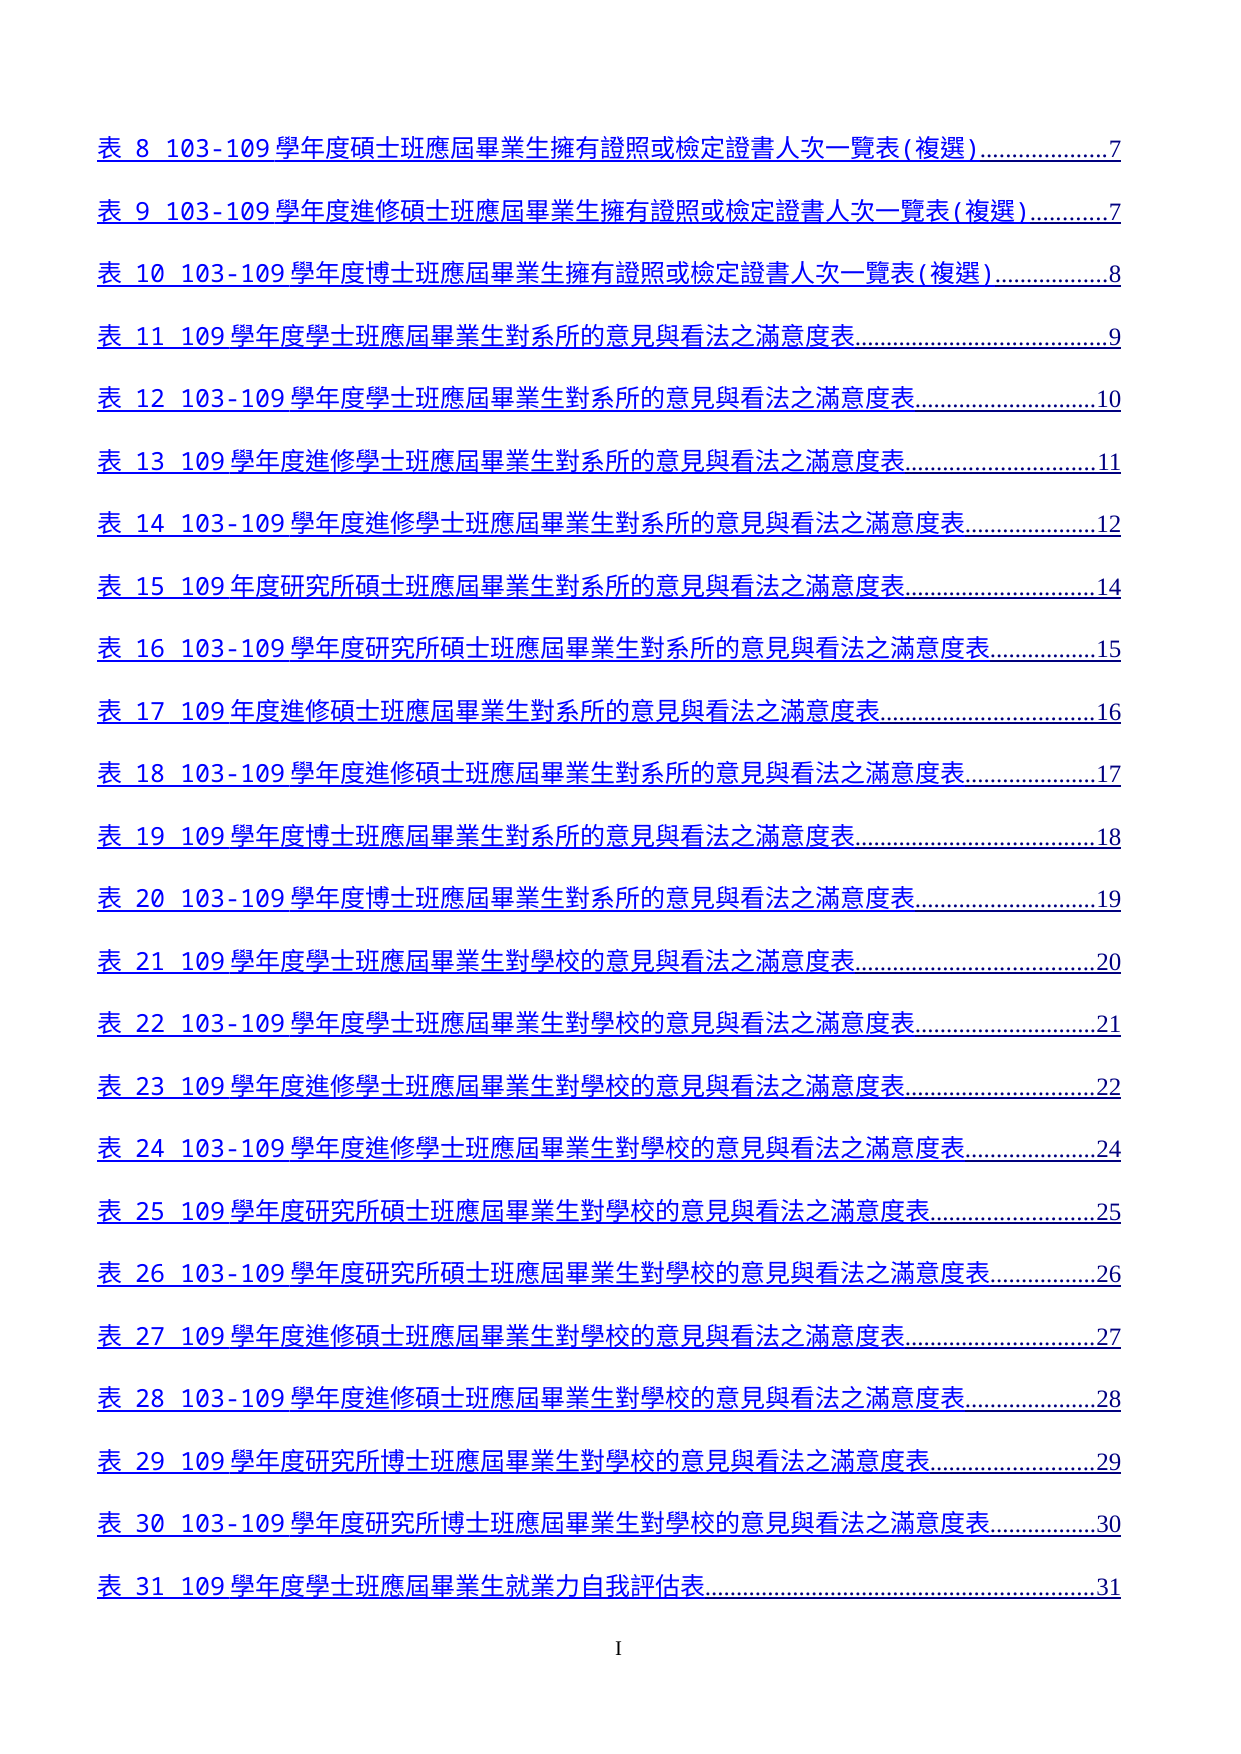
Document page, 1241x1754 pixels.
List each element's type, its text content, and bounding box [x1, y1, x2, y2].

text 表 21 109學年度學士班應屆畢業生對學校的意見與看法之滿意度表 20 [97, 918, 1122, 980]
text 表 15 109年度研究所碩士班應屆畢業生對系所的意見與看法之滿意度表 14 [97, 543, 1122, 605]
text 表 22 103-109學年度學士班應屆畢業生對學校的意見與看法之滿意度表 21 [97, 980, 1122, 1043]
text 表 12 103-109學年度學士班應屆畢業生對系所的意見與看法之滿意度表 10 [97, 355, 1122, 418]
text 表 27 109學年度進修碩士班應屆畢業生對學校的意見與看法之滿意度表 27 [97, 1293, 1122, 1355]
text 表 31 109學年度學士班應屆畢業生就業力自我評估表 31 [97, 1543, 1122, 1605]
text 表 19 109學年度博士班應屆畢業生對系所的意見與看法之滿意度表 18 [97, 793, 1122, 855]
text 表 11 109學年度學士班應屆畢業生對系所的意見與看法之滿意度表 9 [97, 293, 1122, 355]
text 表 29 109學年度研究所博士班應屆畢業生對學校的意見與看法之滿意度表 29 [97, 1418, 1122, 1480]
text 表 17 109年度進修碩士班應屆畢業生對系所的意見與看法之滿意度表 16 [97, 668, 1122, 730]
text 表 13 109學年度進修學士班應屆畢業生對系所的意見與看法之滿意度表 11 [97, 418, 1122, 480]
text 表 8 103-109學年度碩士班應屆畢業生擁有證照或檢定證書人次一覽表(複選) 7 [97, 105, 1122, 168]
text 表 18 103-109學年度進修碩士班應屆畢業生對系所的意見與看法之滿意度表 17 [97, 730, 1122, 793]
text 表 9 103-109學年度進修碩士班應屆畢業生擁有證照或檢定證書人次一覽表(複選) 7 [97, 168, 1122, 230]
text 表 25 109學年度研究所碩士班應屆畢業生對學校的意見與看法之滿意度表 25 [97, 1168, 1122, 1230]
text 表 10 103-109學年度博士班應屆畢業生擁有證照或檢定證書人次一覽表(複選) 8 [97, 230, 1122, 293]
text 表 30 103-109學年度研究所博士班應屆畢業生對學校的意見與看法之滿意度表 30 [97, 1480, 1122, 1543]
text 表 26 103-109學年度研究所碩士班應屆畢業生對學校的意見與看法之滿意度表 26 [97, 1230, 1122, 1293]
text 表 14 103-109學年度進修學士班應屆畢業生對系所的意見與看法之滿意度表 12 [97, 480, 1122, 543]
text 表 24 103-109學年度進修學士班應屆畢業生對學校的意見與看法之滿意度表 24 [97, 1105, 1122, 1168]
text 表 20 103-109學年度博士班應屆畢業生對系所的意見與看法之滿意度表 19 [97, 855, 1122, 918]
text 表 28 103-109學年度進修碩士班應屆畢業生對學校的意見與看法之滿意度表 28 [97, 1355, 1122, 1418]
text 表 23 109學年度進修學士班應屆畢業生對學校的意見與看法之滿意度表 22 [97, 1043, 1122, 1105]
text 表 16 103-109學年度研究所碩士班應屆畢業生對系所的意見與看法之滿意度表 15 [97, 605, 1122, 668]
